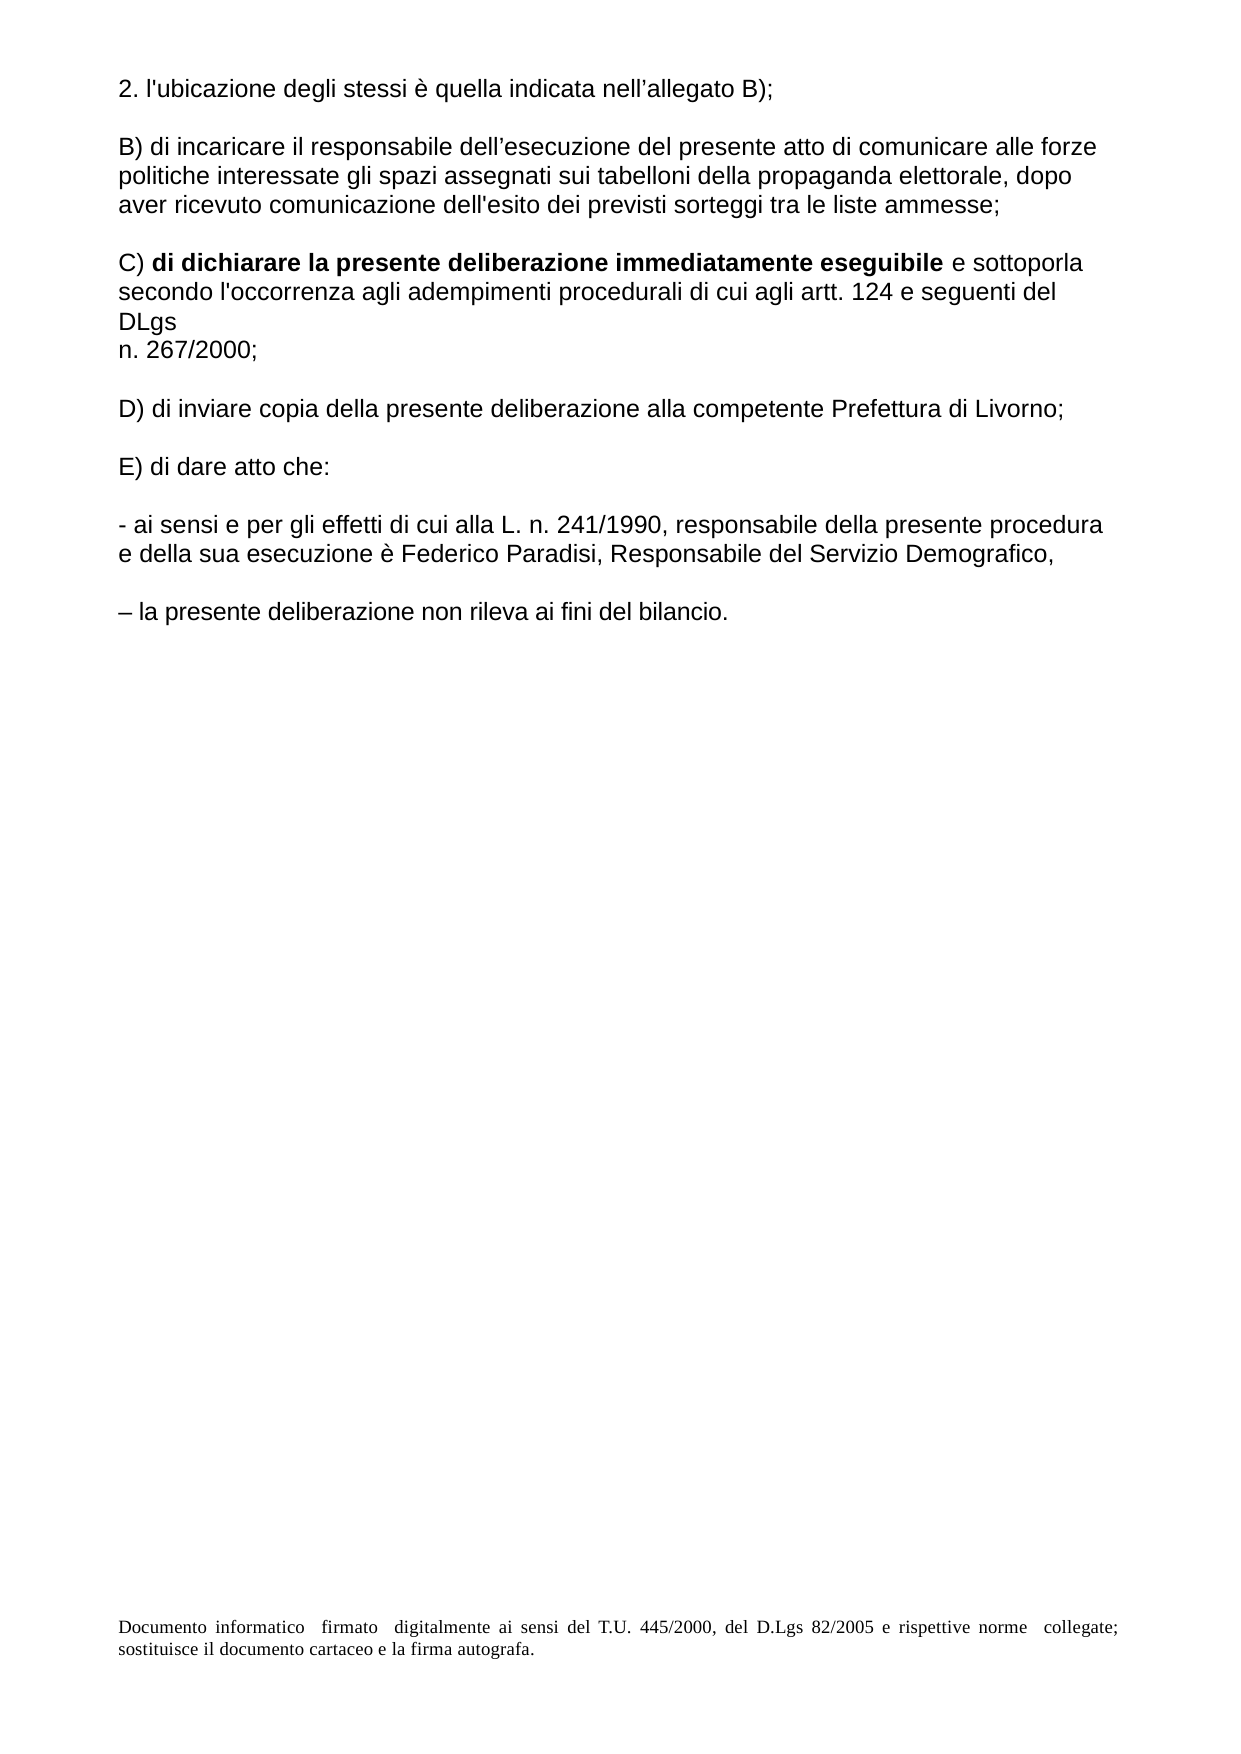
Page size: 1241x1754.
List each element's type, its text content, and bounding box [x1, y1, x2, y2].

text e della sua esecuzione è Federico Paradisi, Responsabile del Servizio Demografico, [118, 539, 1122, 568]
text 2. l'ubicazione degli stessi è quella indicata nell’allegato B); [118, 74, 1122, 103]
text B) di incaricare il responsabile dell’esecuzione del presente atto di comunicare alle forze [118, 132, 1122, 161]
text secondo l'occorrenza agli adempimenti procedurali di cui agli artt. 124 e seguenti del DLgs [118, 277, 1122, 335]
text – la presente deliberazione non rileva ai fini del bilancio. [118, 597, 1122, 626]
text C) di dichiarare la presente deliberazione immediatamente eseguibile e sottoporla [118, 248, 1122, 277]
text politiche interessate gli spazi assegnati sui tabelloni della propaganda elettorale, dopo aver ricevuto comunicazione dell'esito dei previsti sorteggi tra le liste ammesse; [118, 161, 1122, 219]
text D) di inviare copia della presente deliberazione alla competente Prefettura di Livorno; [118, 393, 1122, 423]
text - ai sensi e per gli effetti di cui alla L. n. 241/1990, responsabile della presente procedura [118, 510, 1122, 539]
text E) di dare atto che: [118, 452, 1122, 481]
text n. 267/2000; [118, 335, 1122, 364]
